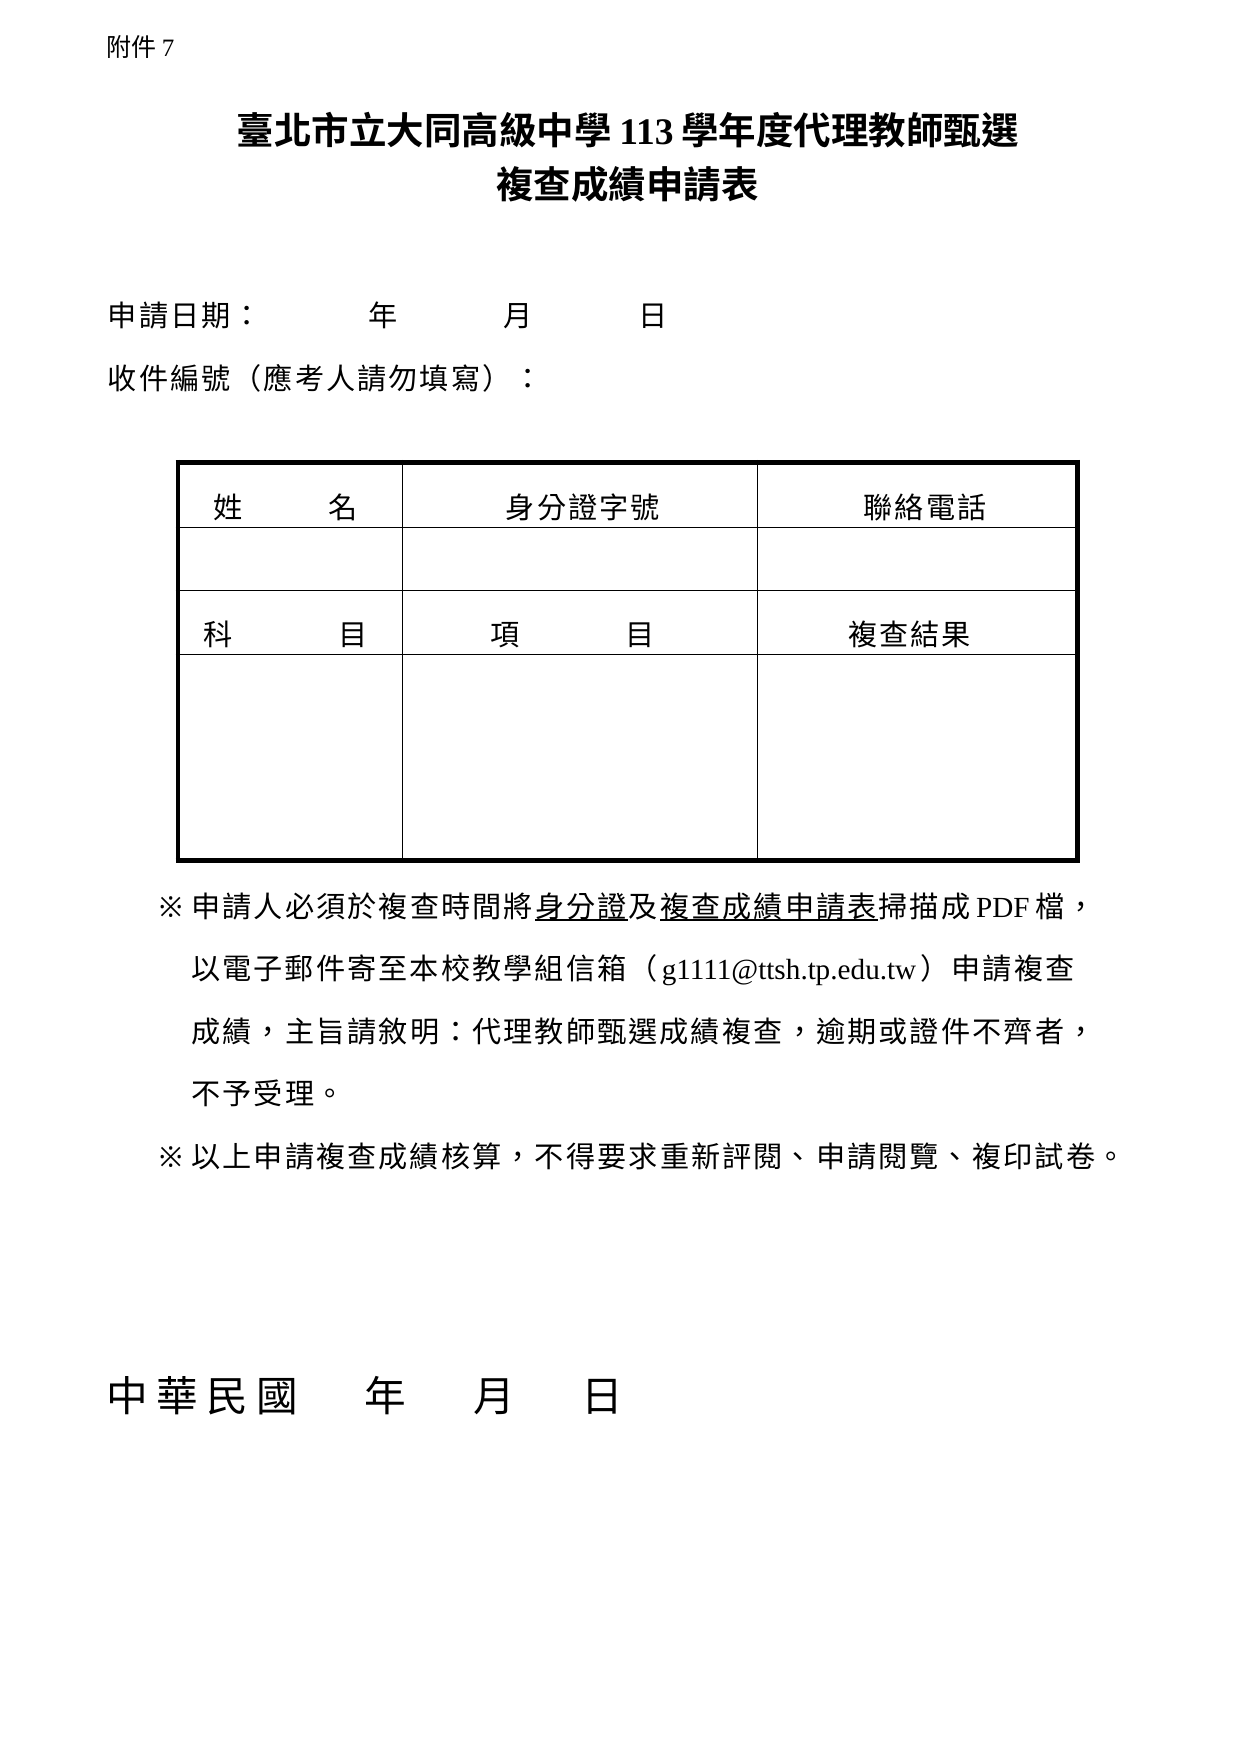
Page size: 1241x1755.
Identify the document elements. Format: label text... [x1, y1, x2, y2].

table_cell [758, 655, 1075, 858]
text 臺北市立大同高級中學113學年度代理教師甄選 [107, 101, 1148, 155]
text 中華民國 年 月 日 [107, 1363, 1148, 1423]
table_cell 科 目 [180, 591, 402, 654]
text 申請日期： 年 月 日 [107, 272, 998, 335]
table_cell 項 目 [403, 591, 757, 654]
table_header 聯絡電話 [758, 465, 1075, 527]
table_cell [180, 655, 402, 858]
table_cell [403, 655, 757, 858]
table_cell [403, 528, 757, 590]
text ※ 申請人必須於複查時間將身分證及複查成績申請表掃描成PDF檔，以電子郵件寄至本校教學組信箱（g1111@ttsh.tp.edu.tw）申請複查成績，主旨請敘明：代理教師甄選成績複查，逾期或證件不齊者，不予受理。 [157, 863, 1098, 1113]
text 附件7 [107, 27, 1148, 64]
text 收件編號（應考人請勿填寫）： [107, 335, 1098, 397]
table_cell 複查結果 [758, 591, 1075, 654]
table_cell [758, 528, 1075, 590]
text 複查成績申請表 [107, 155, 1148, 210]
table_cell [180, 528, 402, 590]
table_header 身分證字號 [403, 465, 757, 527]
table_header 姓 名 [180, 465, 402, 527]
text ※ 以上申請複查成績核算，不得要求重新評閱、申請閱覽、複印試卷。 [157, 1113, 1098, 1175]
